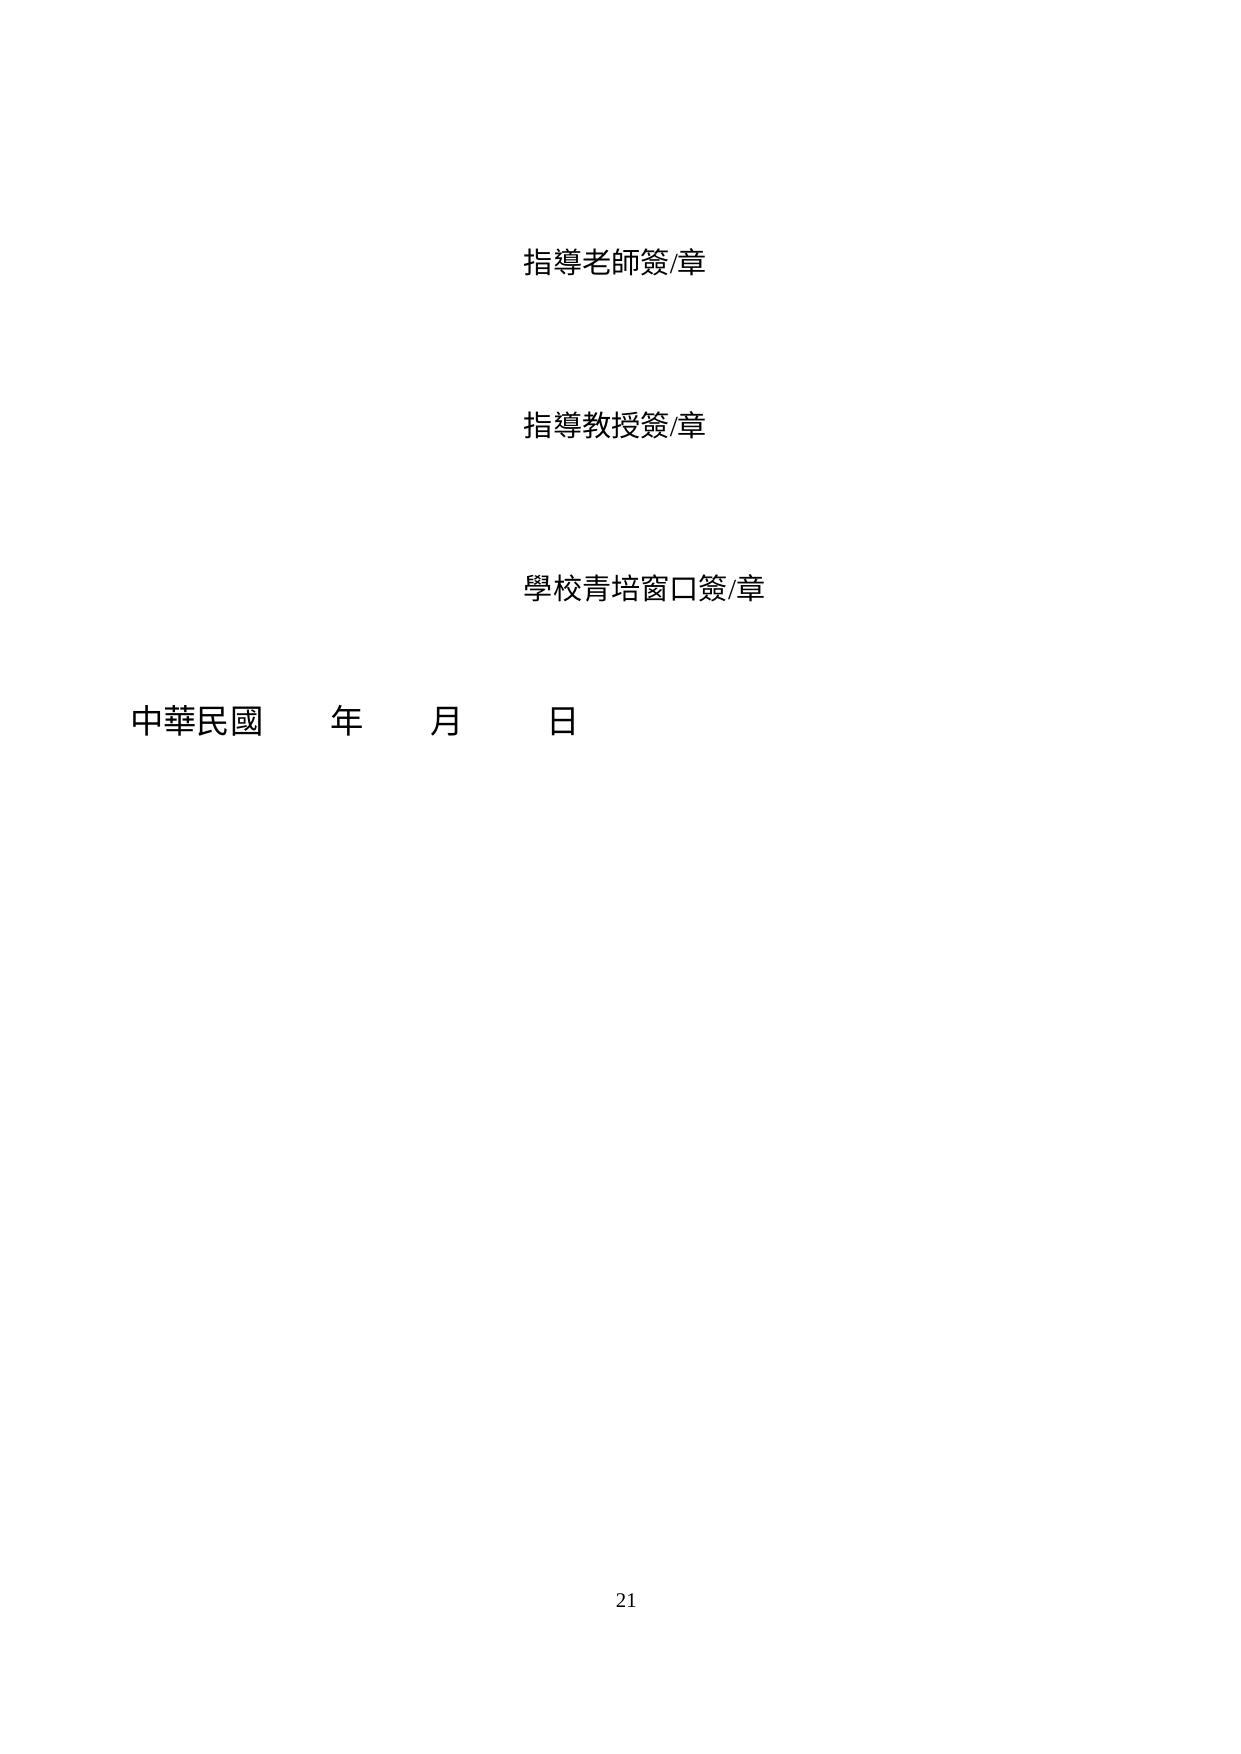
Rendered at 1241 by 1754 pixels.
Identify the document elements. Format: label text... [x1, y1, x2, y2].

text 指導老師簽/章 [130, 219, 1122, 282]
text 學校青培窗口簽/章 [130, 545, 1122, 608]
text 中華民國 年 月 日 [130, 708, 1122, 739]
text 指導教授簽/章 [130, 382, 1122, 445]
